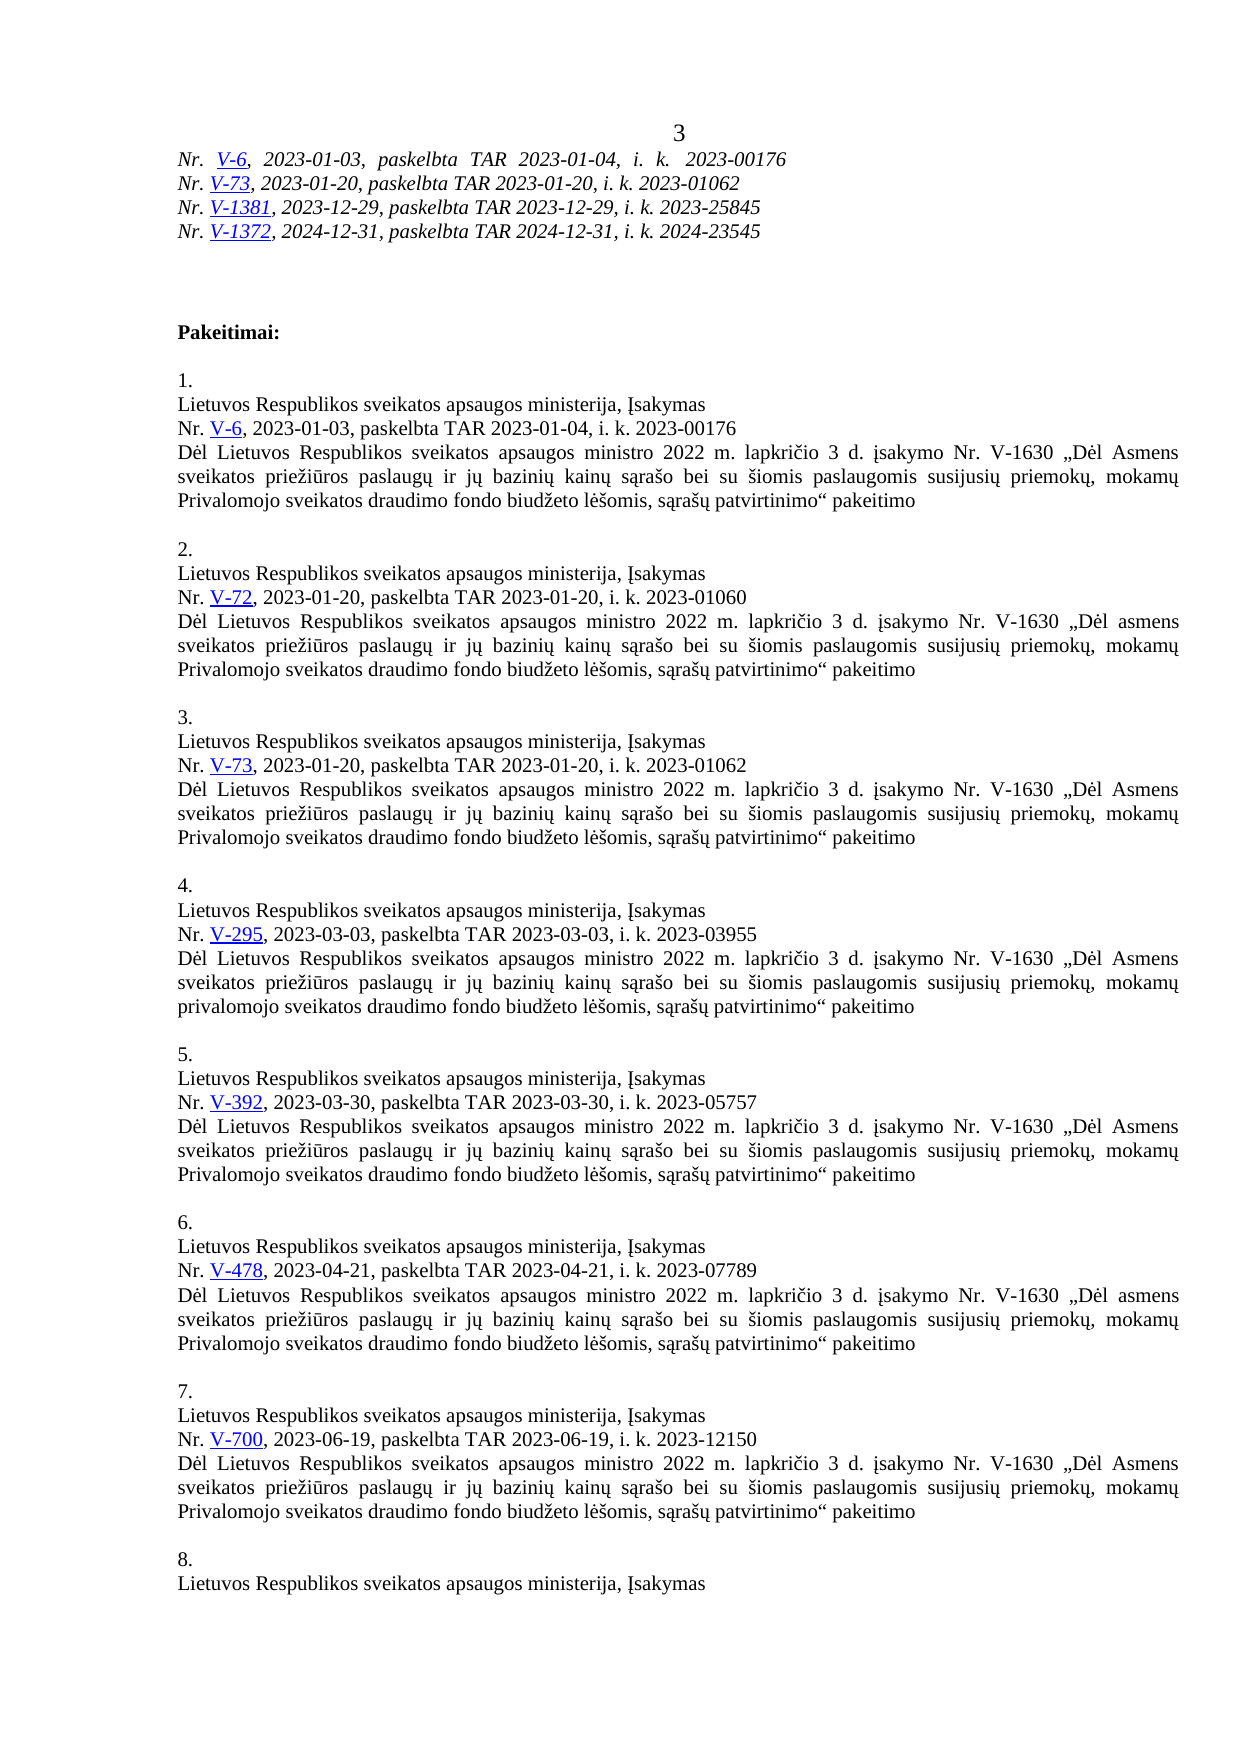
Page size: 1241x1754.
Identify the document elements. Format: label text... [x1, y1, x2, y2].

text 3. [177, 705, 1181, 729]
text Dėl Lietuvos Respublikos sveikatos apsaugos ministro 2022 m. lapkričio 3 d. įsakymo Nr. V-1630 „Dėl Asmens sveikatos priežiūros paslaugų ir jų bazinių kainų sąrašo bei su šiomis paslaugomis susijusių priemokų, mokamų Privalomojo sveikatos draudimo fondo biudžeto lėšomis, sąrašų patvirtinimo“ pakeitimo [177, 1114, 1181, 1186]
text 4. [177, 873, 1181, 897]
text Nr. V-700, 2023-06-19, paskelbta TAR 2023-06-19, i. k. 2023-12150 [177, 1427, 1181, 1451]
text Nr. V-72, 2023-01-20, paskelbta TAR 2023-01-20, i. k. 2023-01060 [177, 585, 1181, 609]
text Lietuvos Respublikos sveikatos apsaugos ministerija, Įsakymas [177, 897, 1181, 922]
text Lietuvos Respublikos sveikatos apsaugos ministerija, Įsakymas [177, 392, 1181, 416]
text Lietuvos Respublikos sveikatos apsaugos ministerija, Įsakymas [177, 1571, 1181, 1595]
text Nr. V-6, 2023-01-03, paskelbta TAR 2023-01-04, i. k. 2023-00176 [177, 147, 1181, 171]
text 1. [177, 368, 1181, 392]
text Lietuvos Respublikos sveikatos apsaugos ministerija, Įsakymas [177, 1066, 1181, 1090]
text Nr. V-478, 2023-04-21, paskelbta TAR 2023-04-21, i. k. 2023-07789 [177, 1258, 1181, 1282]
text 7. [177, 1379, 1181, 1403]
text Dėl Lietuvos Respublikos sveikatos apsaugos ministro 2022 m. lapkričio 3 d. įsakymo Nr. V-1630 „Dėl asmens sveikatos priežiūros paslaugų ir jų bazinių kainų sąrašo bei su šiomis paslaugomis susijusių priemokų, mokamų Privalomojo sveikatos draudimo fondo biudžeto lėšomis, sąrašų patvirtinimo“ pakeitimo [177, 1282, 1181, 1355]
text Dėl Lietuvos Respublikos sveikatos apsaugos ministro 2022 m. lapkričio 3 d. įsakymo Nr. V-1630 „Dėl Asmens sveikatos priežiūros paslaugų ir jų bazinių kainų sąrašo bei su šiomis paslaugomis susijusių priemokų, mokamų Privalomojo sveikatos draudimo fondo biudžeto lėšomis, sąrašų patvirtinimo“ pakeitimo [177, 777, 1181, 849]
text 6. [177, 1210, 1181, 1234]
text Lietuvos Respublikos sveikatos apsaugos ministerija, Įsakymas [177, 1403, 1181, 1427]
text Dėl Lietuvos Respublikos sveikatos apsaugos ministro 2022 m. lapkričio 3 d. įsakymo Nr. V-1630 „Dėl Asmens sveikatos priežiūros paslaugų ir jų bazinių kainų sąrašo bei su šiomis paslaugomis susijusių priemokų, mokamų Privalomojo sveikatos draudimo fondo biudžeto lėšomis, sąrašų patvirtinimo“ pakeitimo [177, 1451, 1181, 1523]
text Dėl Lietuvos Respublikos sveikatos apsaugos ministro 2022 m. lapkričio 3 d. įsakymo Nr. V-1630 „Dėl Asmens sveikatos priežiūros paslaugų ir jų bazinių kainų sąrašo bei su šiomis paslaugomis susijusių priemokų, mokamų Privalomojo sveikatos draudimo fondo biudžeto lėšomis, sąrašų patvirtinimo“ pakeitimo [177, 440, 1181, 512]
text Nr. V-1372, 2024-12-31, paskelbta TAR 2024-12-31, i. k. 2024-23545 [177, 219, 1181, 243]
text Lietuvos Respublikos sveikatos apsaugos ministerija, Įsakymas [177, 729, 1181, 753]
text 5. [177, 1042, 1181, 1066]
text Nr. V-392, 2023-03-30, paskelbta TAR 2023-03-30, i. k. 2023-05757 [177, 1090, 1181, 1114]
text Lietuvos Respublikos sveikatos apsaugos ministerija, Įsakymas [177, 1234, 1181, 1258]
text Dėl Lietuvos Respublikos sveikatos apsaugos ministro 2022 m. lapkričio 3 d. įsakymo Nr. V-1630 „Dėl asmens sveikatos priežiūros paslaugų ir jų bazinių kainų sąrašo bei su šiomis paslaugomis susijusių priemokų, mokamų Privalomojo sveikatos draudimo fondo biudžeto lėšomis, sąrašų patvirtinimo“ pakeitimo [177, 609, 1181, 681]
text Nr. V-73, 2023-01-20, paskelbta TAR 2023-01-20, i. k. 2023-01062 [177, 753, 1181, 777]
text 2. [177, 537, 1181, 561]
text Dėl Lietuvos Respublikos sveikatos apsaugos ministro 2022 m. lapkričio 3 d. įsakymo Nr. V-1630 „Dėl Asmens sveikatos priežiūros paslaugų ir jų bazinių kainų sąrašo bei su šiomis paslaugomis susijusių priemokų, mokamų privalomojo sveikatos draudimo fondo biudžeto lėšomis, sąrašų patvirtinimo“ pakeitimo [177, 946, 1181, 1018]
text Nr. V-6, 2023-01-03, paskelbta TAR 2023-01-04, i. k. 2023-00176 [177, 416, 1181, 440]
text Nr. V-295, 2023-03-03, paskelbta TAR 2023-03-03, i. k. 2023-03955 [177, 922, 1181, 946]
text Pakeitimai: [177, 320, 1181, 344]
text Nr. V-73, 2023-01-20, paskelbta TAR 2023-01-20, i. k. 2023-01062 [177, 171, 1181, 195]
text Nr. V-1381, 2023-12-29, paskelbta TAR 2023-12-29, i. k. 2023-25845 [177, 195, 1181, 219]
text Lietuvos Respublikos sveikatos apsaugos ministerija, Įsakymas [177, 561, 1181, 585]
text 8. [177, 1547, 1181, 1571]
